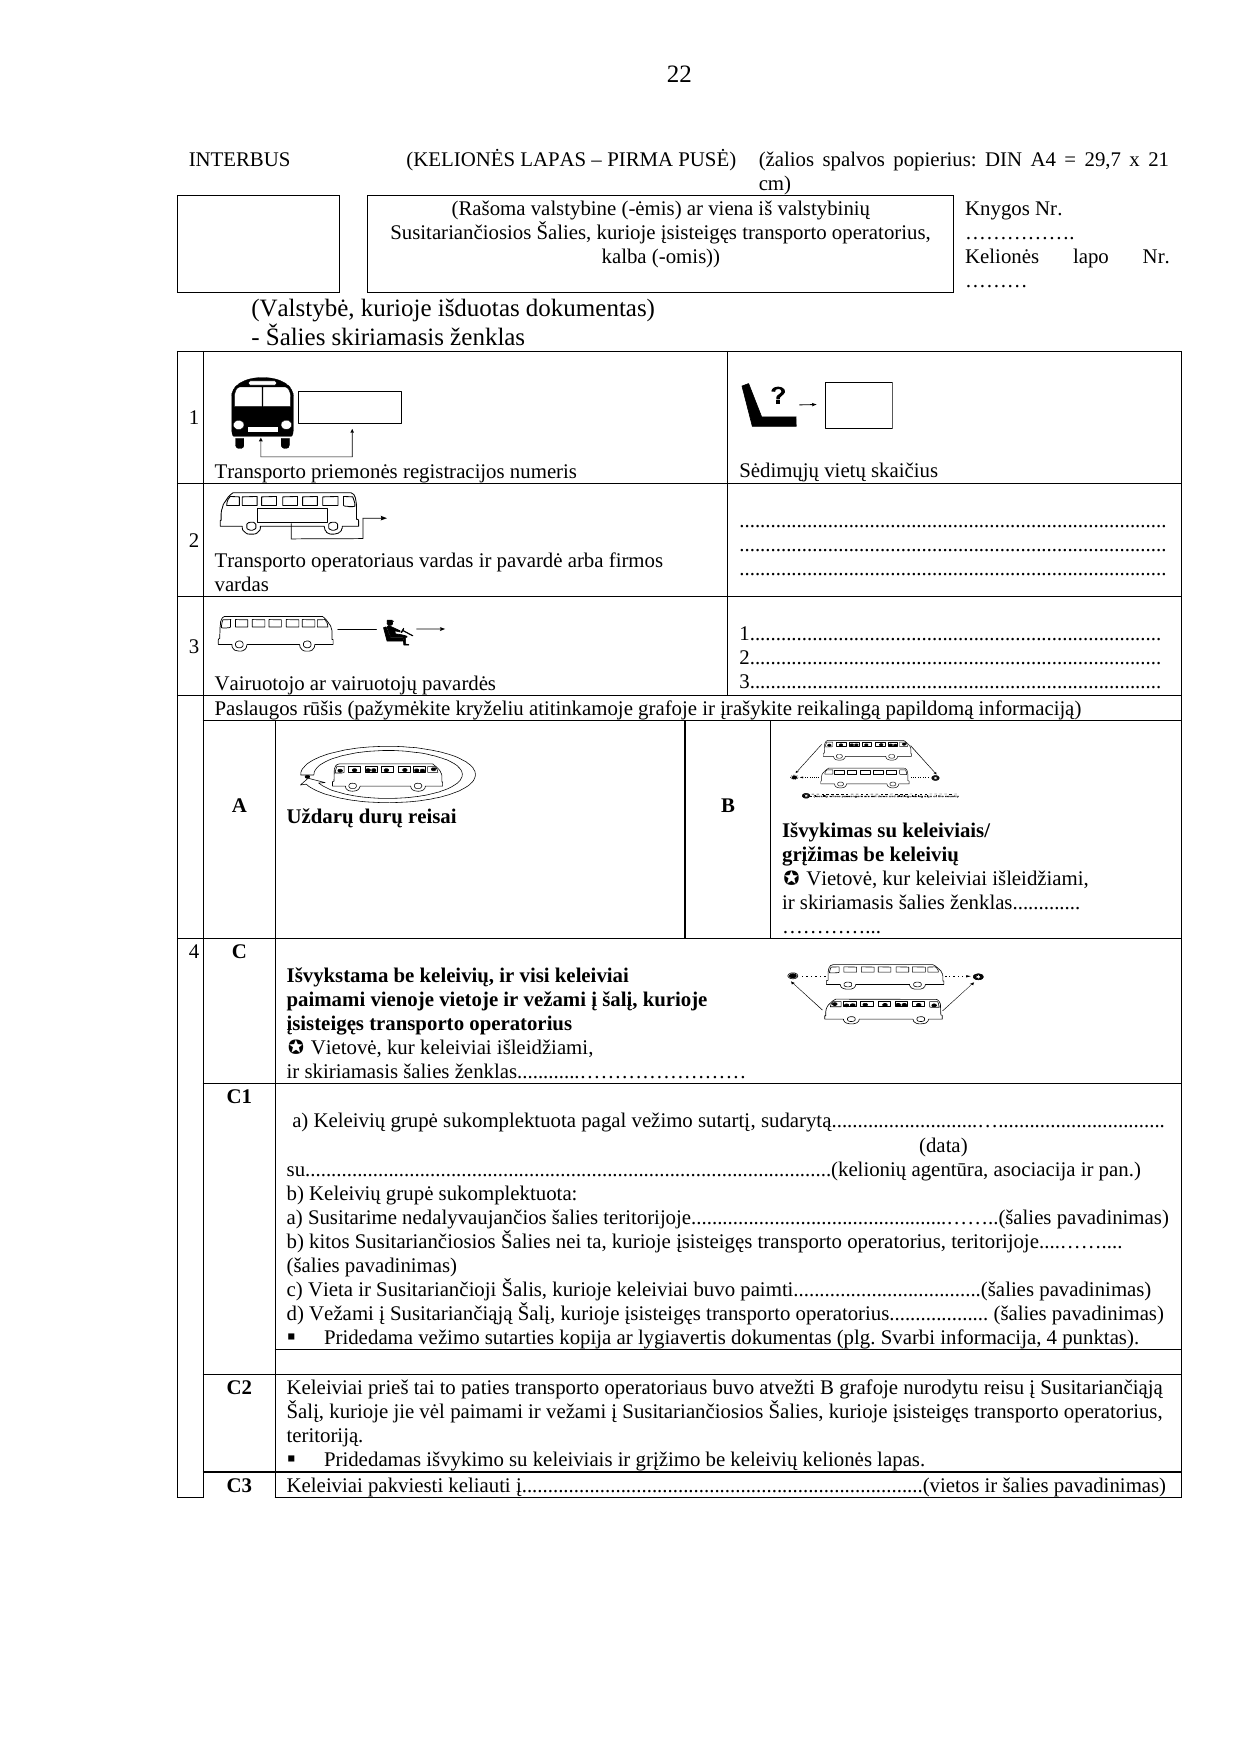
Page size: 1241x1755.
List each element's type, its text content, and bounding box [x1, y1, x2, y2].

table_cell B [686, 721, 770, 841]
table_cell [771, 939, 1181, 1083]
table_header Sėdimųjų vietų skaičius [728, 352, 1181, 483]
table_cell .................................................................................. .................................................................................. .................................................................................. [728, 484, 1181, 596]
table_header 1 [178, 352, 203, 483]
table_header INTERBUS [177, 147, 340, 195]
table_cell Keleiviai prieš tai to paties transporto operatoriaus buvo atvežti B grafoje nurodytu reisu į Susitariančiąją Šalį, kurioje jie vėl paimami ir vežami į Susitariančiosios Šalies, kurioje įsisteigęs transporto operatorius, teritoriją.  Pridedamas išvykimo su keleiviais ir grįžimo be keleivių kelionės lapas. [276, 1375, 1181, 1471]
table_cell Išvykstama be keleivių, ir visi keleiviai paimami vienoje vietoje ir vežami į šalį, kurioje įsisteigęs transporto operatorius  Vietovė, kur keleiviai išleidžiami, ir skiriamasis šalies ženklas............…………………… [276, 939, 771, 1083]
table_cell a) Keleivių grupė sukomplektuota pagal vežimo sutartį, sudarytą............................…................................ (data) su.....................................................................................................(kelionių agentūra, asociacija ir pan.) b) Keleivių grupė sukomplektuota: a) Susitarime nedalyvaujančios šalies teritorijoje.................................................……..(šalies pavadinimas) b) kitos Susitariančiosios Šalies nei ta, kurioje įsisteigęs transporto operatorius, teritorijoje....…….... (šalies pavadinimas) c) Vieta ir Susitariančioji Šalis, kurioje keleiviai buvo paimti....................................(šalies pavadinimas) d) Vežami į Susitariančiąją Šalį, kurioje įsisteigęs transporto operatorius................... (šalies pavadinimas)  Pridedama vežimo sutarties kopija ar lygiavertis dokumentas (plg. Svarbi informacija, 4 punktas). [276, 1084, 1181, 1349]
table_cell 2 [178, 484, 203, 596]
table_cell Paslaugos rūšis (pažymėkite kryželiu atitinkamoje grafoje ir įrašykite reikalingą papildomą informaciją) [204, 696, 1181, 720]
table_cell [686, 841, 770, 938]
table_cell Uždarų durų reisai [276, 721, 684, 938]
table_cell 4 [178, 939, 203, 1497]
table_cell [178, 196, 339, 292]
text (Valstybė, kurioje išduotas dokumentas) [177, 293, 1181, 322]
table_cell (Rašoma valstybine (-ėmis) ar viena iš valstybinių Susitariančiosios Šalies, kurioje įsisteigęs transporto operatorius, kalba (-omis)) [368, 196, 953, 292]
table_cell [204, 963, 275, 1083]
table_cell 1............................................................................... 2............................................................................... 3............................................................................... [728, 597, 1181, 694]
table_cell [204, 1349, 275, 1374]
table_cell C2 [204, 1375, 275, 1399]
table_cell [276, 1350, 1181, 1374]
table_cell Keleiviai pakviesti keliauti į.............................................................................(vietos ir šalies pavadinimas) [276, 1473, 1181, 1497]
table_cell Išvykimas su keleiviais/ grįžimas be keleivių  Vietovė, kur keleiviai išleidžiami, ir skiriamasis šalies ženklas.............…………... [771, 721, 1181, 938]
text - Šalies skiriamasis ženklas [177, 322, 1181, 351]
table_cell 3 [178, 597, 203, 694]
table_cell Knygos Nr. ……………. Kelionės lapo Nr. ……… [954, 195, 1181, 292]
table_cell C1 [204, 1084, 275, 1349]
table_cell A [204, 721, 275, 841]
table_cell [204, 841, 275, 938]
table_header [340, 147, 368, 195]
table_cell [204, 1399, 275, 1471]
table_cell [340, 195, 367, 292]
table_cell Transporto operatoriaus vardas ir pavardė arba firmos vardas [204, 484, 727, 596]
table_header (kelionės lapas – PIRMA PUSĖ) [368, 147, 747, 195]
table_cell C3 [204, 1473, 275, 1497]
table_cell C [204, 939, 275, 963]
table_header Transporto priemonės registracijos numeris [204, 352, 727, 483]
table_header (žalios spalvos popierius: DIN A4 = 29,7 x 21 cm) [747, 147, 1181, 195]
table_cell [178, 696, 203, 938]
table_cell Vairuotojo ar vairuotojų pavardės [204, 597, 727, 694]
